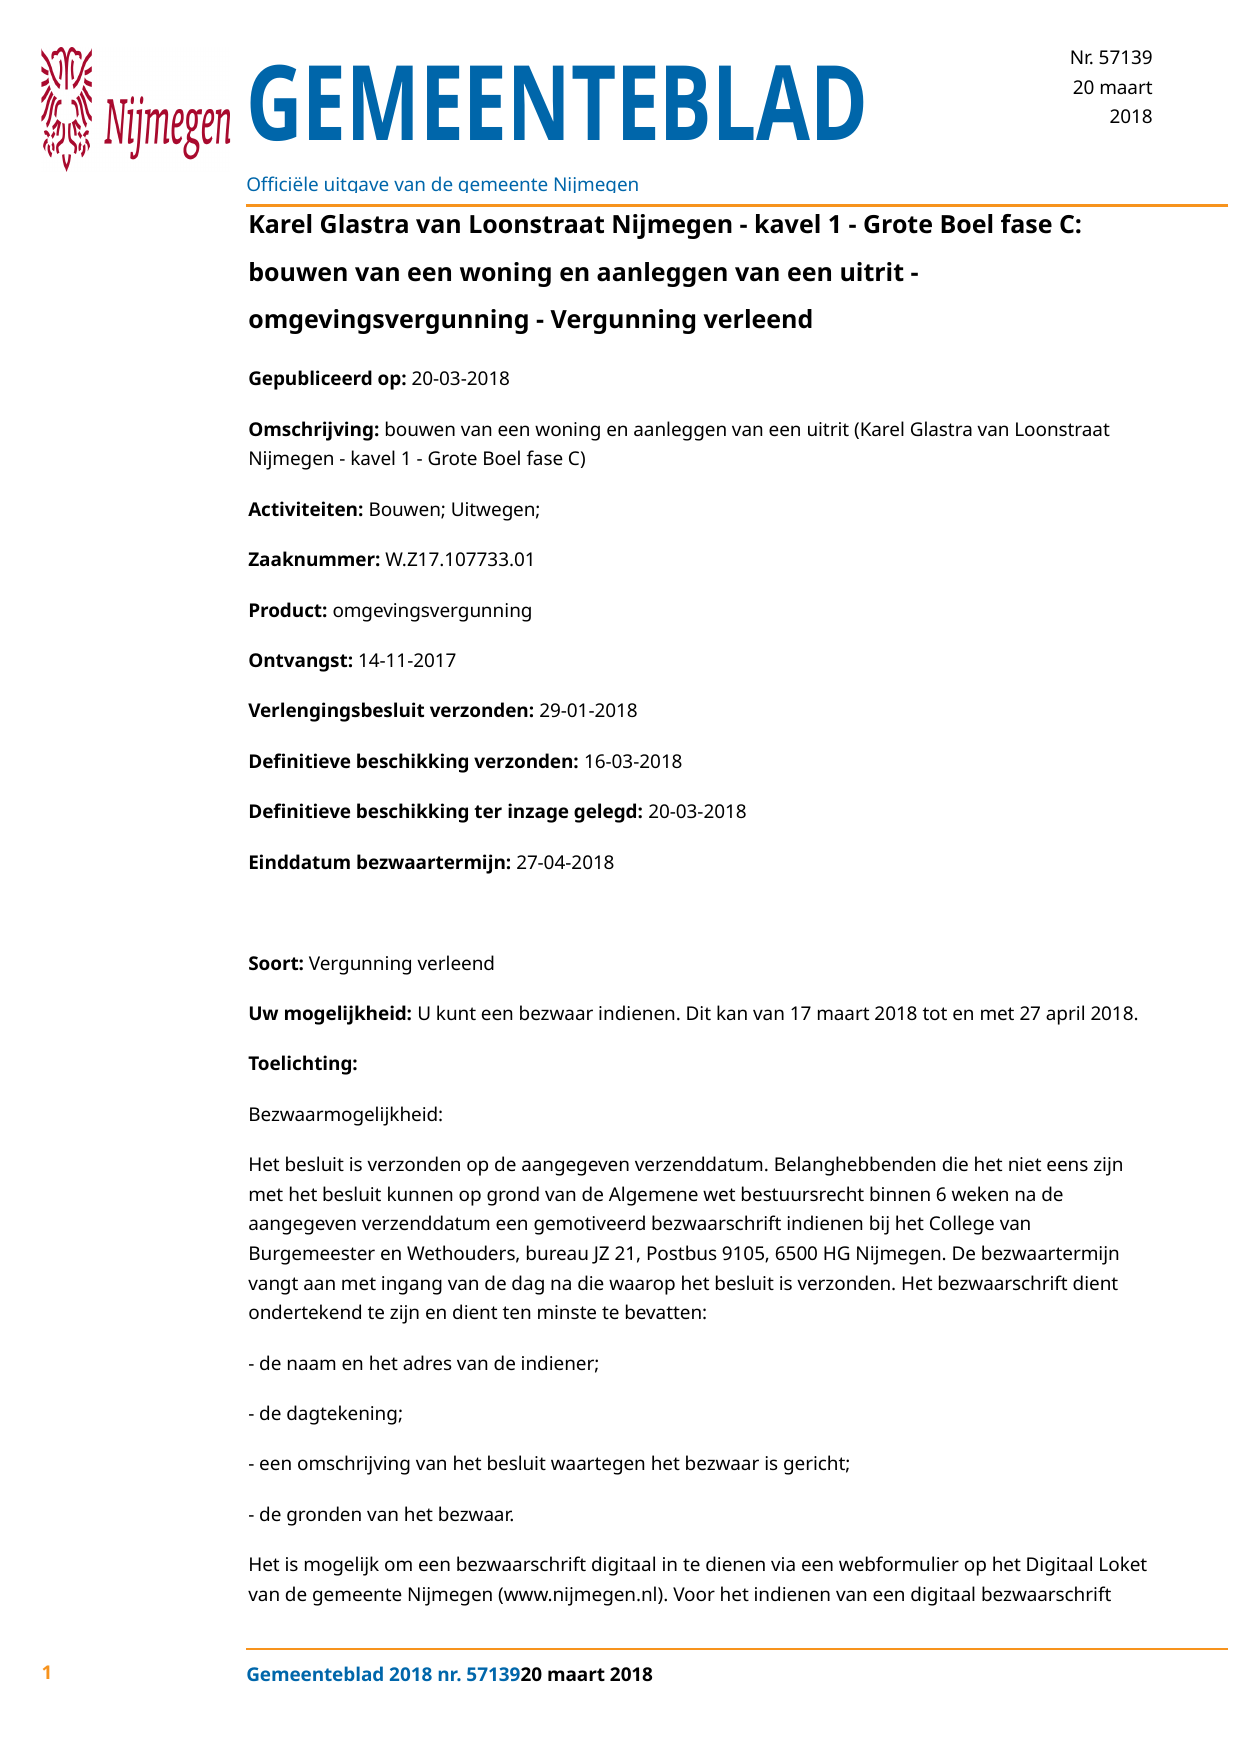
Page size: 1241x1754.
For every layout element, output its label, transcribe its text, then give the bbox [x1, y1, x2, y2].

text Definitieve beschikking verzonden: 16-03-2018 [248, 748, 1152, 774]
text Het besluit is verzonden op de aangegeven verzenddatum. Belanghebbenden die het niet eens zijn met het besluit kunnen op grond van de Algemene wet bestuursrecht binnen 6 weken na de aangegeven verzenddatum een gemotiveerd bezwaarschrift indienen bij het College van Burgemeester en Wethouders, bureau JZ 21, Postbus 9105, 6500 HG Nijmegen. De bezwaartermijn vangt aan met ingang van de dag na die waarop het besluit is verzonden. Het bezwaarschrift dient ondertekend te zijn en dient ten minste te bevatten: [248, 1151, 1152, 1325]
text Het is mogelijk om een bezwaarschrift digitaal in te dienen via een webformulier op het Digitaal Loket van de gemeente Nijmegen (www.nijmegen.nl). Voor het indienen van een digitaal bezwaarschrift [248, 1551, 1152, 1607]
text Bezwaarmogelijkheid: [248, 1101, 1152, 1127]
text - de gronden van het bezwaar. [248, 1501, 1152, 1527]
text - een omschrijving van het besluit waartegen het bezwaar is gericht; [248, 1451, 1152, 1476]
text - de dagtekening; [248, 1400, 1152, 1426]
text Einddatum bezwaartermijn: 27-04-2018 [248, 849, 1152, 874]
text Gepubliceerd op: 20-03-2018 [248, 366, 1152, 391]
text Ontvangst: 14-11-2017 [248, 647, 1152, 673]
text Omschrijving: bouwen van een woning en aanleggen van een uitrit (Karel Glastra van Loonstraat Nijmegen - kavel 1 - Grote Boel fase C) [248, 416, 1152, 471]
text Karel Glastra van Loonstraat Nijmegen - kavel 1 - Grote Boel fase C: bouwen van een woning en aanleggen van een uitrit - omgevingsvergunning - Vergunning verleend [248, 207, 1152, 336]
text Definitieve beschikking ter inzage gelegd: 20-03-2018 [248, 798, 1152, 824]
text Soort: Vergunning verleend [248, 950, 1152, 975]
text Activiteiten: Bouwen; Uitwegen; [248, 496, 1152, 522]
text Uw mogelijkheid: U kunt een bezwaar indienen. Dit kan van 17 maart 2018 tot en met 27 april 2018. [248, 1000, 1152, 1026]
text - de naam en het adres van de indiener; [248, 1350, 1152, 1375]
picture [41, 47, 231, 172]
text Product: omgevingsvergunning [248, 597, 1152, 622]
text Toelichting: [248, 1051, 1152, 1076]
text Verlengingsbesluit verzonden: 29-01-2018 [248, 698, 1152, 723]
text Zaaknummer: W.Z17.107733.01 [248, 546, 1152, 572]
